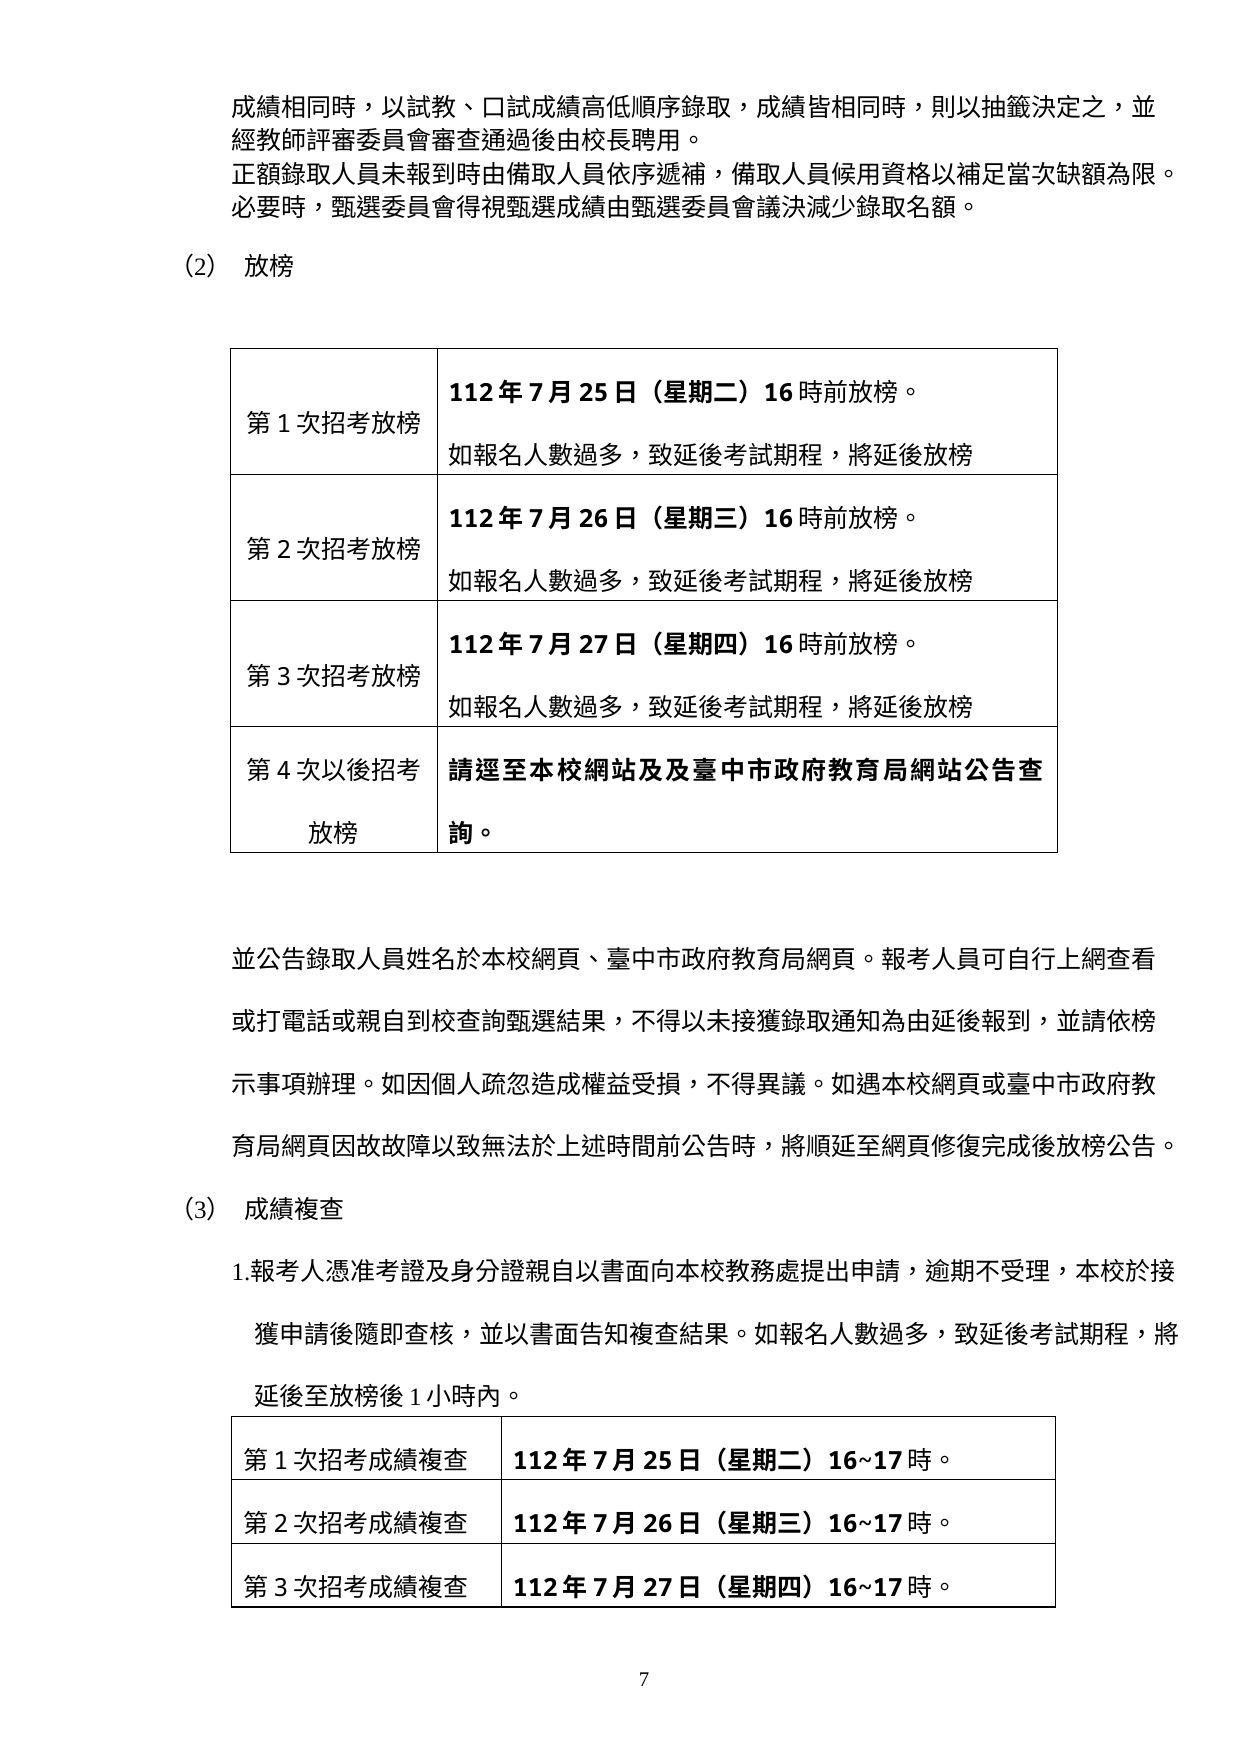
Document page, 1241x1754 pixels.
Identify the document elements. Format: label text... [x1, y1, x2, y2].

table_cell 112年7月26日（星期三）16時前放榜。 如報名人數過多，致延後考試期程，將延後放榜 [438, 475, 1057, 600]
text 成績相同時，以試教、口試成績高低順序錄取，成績皆相同時，則以抽籤決定之，並經教師評審委員會審查通過後由校長聘用。 [231, 90, 1181, 156]
list 成績複查 [169, 1166, 1181, 1228]
table_header 112年7月25日（星期二）16~17時。 [502, 1417, 1055, 1479]
table_cell 第3次招考成績複查 [232, 1544, 501, 1606]
table_cell 第2次招考放榜 [231, 475, 437, 600]
table_cell 第2次招考成績複查 [232, 1480, 501, 1543]
table_header 第1次招考放榜 [231, 349, 437, 474]
table_cell 112年7月26日（星期三）16~17時。 [502, 1480, 1055, 1543]
table_header 112年7月25日（星期二）16時前放榜。 如報名人數過多，致延後考試期程，將延後放榜 [438, 349, 1057, 474]
table_cell 第3次招考放榜 [231, 601, 437, 726]
table_header 第1次招考成績複查 [232, 1417, 501, 1479]
list 放榜 [169, 223, 1181, 286]
table_cell 112年7月27日（星期四）16~17時。 [502, 1544, 1055, 1606]
text 並公告錄取人員姓名於本校網頁、臺中市政府教育局網頁。報考人員可自行上網查看或打電話或親自到校查詢甄選結果，不得以未接獲錄取通知為由延後報到，並請依榜示事項辦理。如因個人疏忽造成權益受損，不得異議。如遇本校網頁或臺中市政府教育局網頁因故故障以致無法於上述時間前公告時，將順延至網頁修復完成後放榜公告。 [231, 916, 1181, 1166]
text 1.報考人憑准考證及身分證親自以書面向本校教務處提出申請，逾期不受理，本校於接獲申請後隨即查核，並以書面告知複查結果。如報名人數過多，致延後考試期程，將延後至放榜後1小時內。 [231, 1228, 1181, 1416]
table_cell 請逕至本校網站及及臺中市政府教育局網站公告查詢。 [438, 727, 1057, 852]
table_cell 112年7月27日（星期四）16時前放榜。 如報名人數過多，致延後考試期程，將延後放榜 [438, 601, 1057, 726]
table_cell 第4次以後招考放榜 [231, 727, 437, 852]
text 正額錄取人員未報到時由備取人員依序遞補，備取人員候用資格以補足當次缺額為限。必要時，甄選委員會得視甄選成績由甄選委員會議決減少錄取名額。 [231, 156, 1181, 223]
